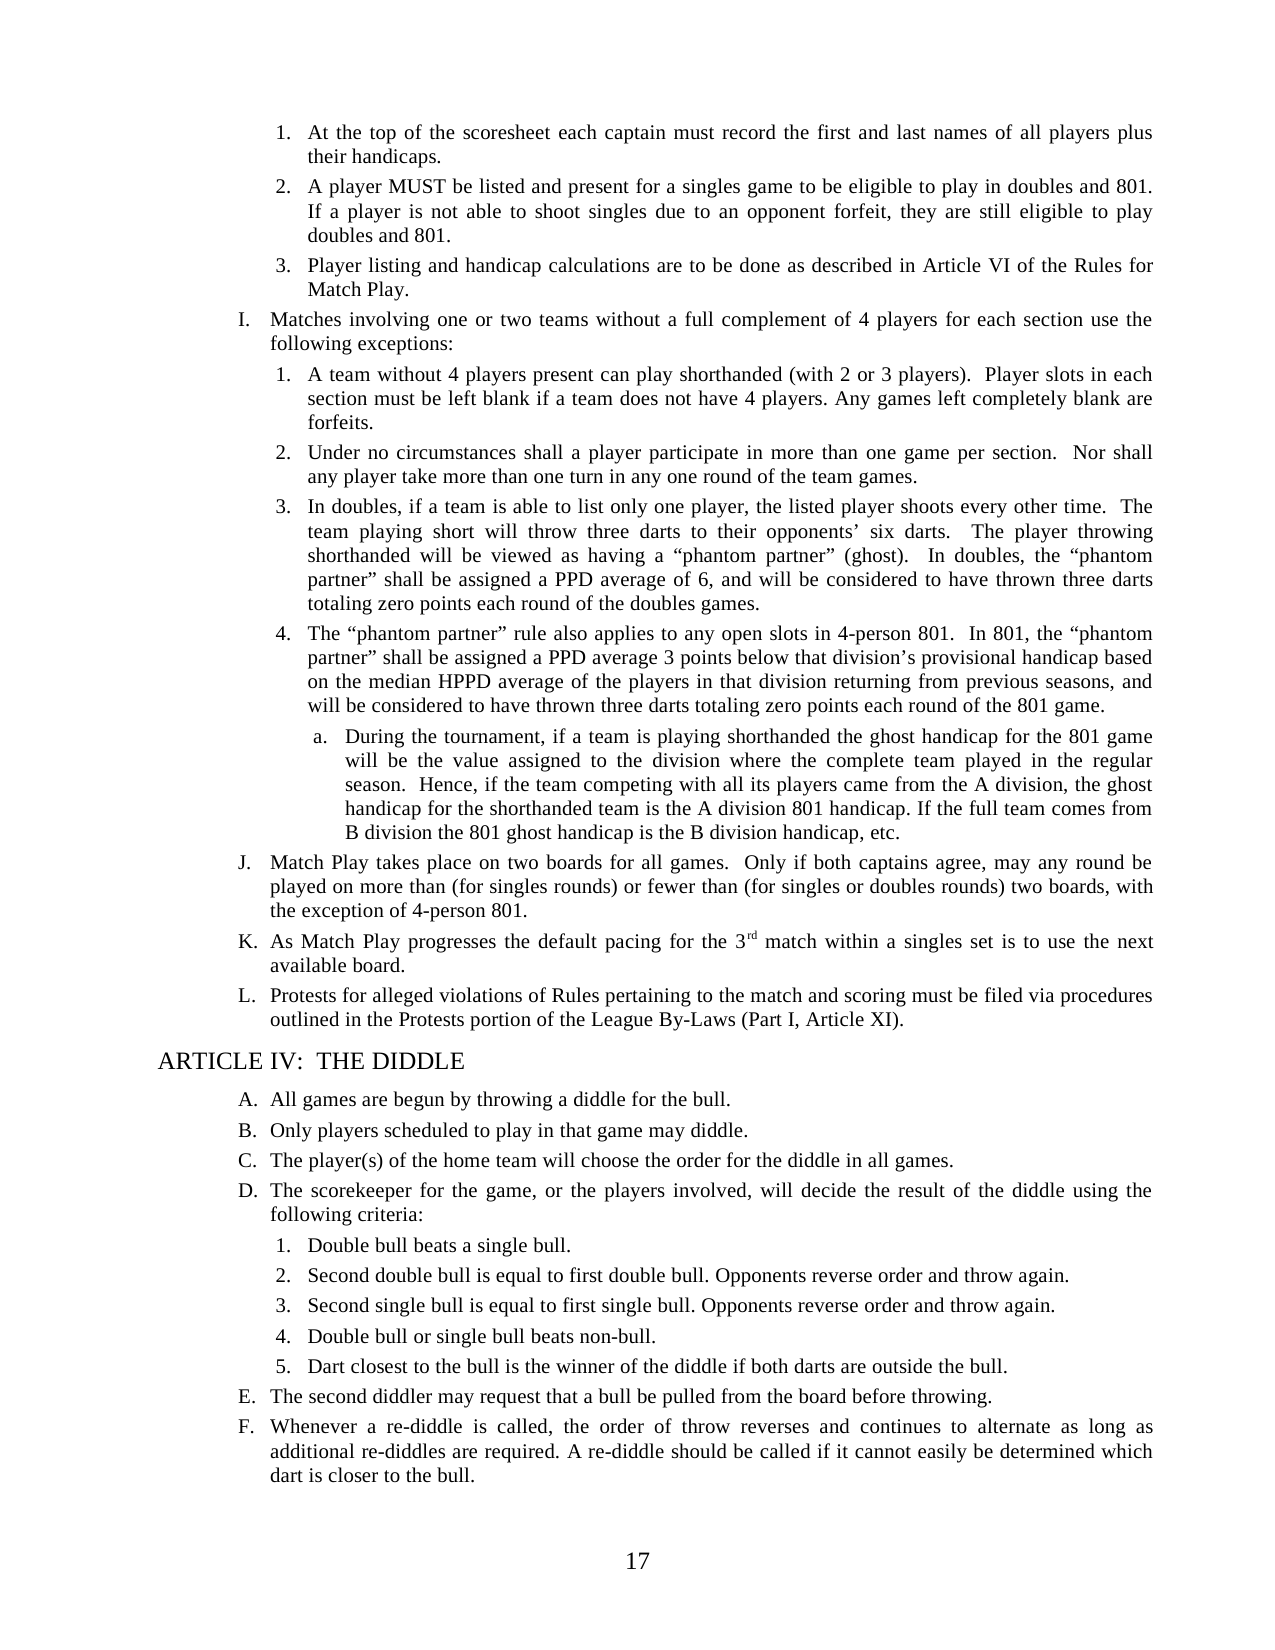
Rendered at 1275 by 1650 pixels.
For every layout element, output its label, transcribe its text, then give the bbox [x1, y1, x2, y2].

list The player(s) of the home team will choose the order for the diddle in all games. [232, 1148, 1155, 1172]
subtitle ARTICLE IV: THE DIDDLE [157, 1037, 1155, 1075]
list Player listing and handicap calculations are to be done as described in Article VI of the Rules for Match Play. [270, 253, 1155, 301]
list Second single bull is equal to first single bull. Opponents reverse order and throw again. [270, 1293, 1155, 1317]
list During the tournament, if a team is playing shorthanded the ghost handicap for the 801 game will be the value assigned to the division where the complete team played in the regular season. Hence, if the team competing with all its players came from the A division, the ghost handicap for the shorthanded team is the A division 801 handicap. If the full team comes from B division the 801 ghost handicap is the B division handicap, etc. [307, 723, 1155, 844]
list Whenever a re-diddle is called, the order of throw reverses and continues to alternate as long as additional re-diddles are required. A re-diddle should be called if it cannot easily be determined which dart is closer to the bull. [232, 1414, 1155, 1487]
list Dart closest to the bull is the winner of the diddle if both darts are outside the bull. [270, 1354, 1155, 1378]
list Under no circumstances shall a player participate in more than one game per section. Nor shall any player take more than one turn in any one round of the team games. [270, 440, 1155, 488]
list A player MUST be listed and present for a singles game to be eligible to play in doubles and 801. If a player is not able to shoot singles due to an opponent forfeit, they are still eligible to play doubles and 801. [270, 174, 1155, 247]
list In doubles, if a team is able to list only one player, the listed player shoots every other time. The team playing short will throw three darts to their opponents’ six darts. The player throwing shorthanded will be viewed as having a “phantom partner” (ghost). In doubles, the “phantom partner” shall be assigned a PPD average of 6, and will be considered to have thrown three darts totaling zero points each round of the doubles games. [270, 494, 1155, 615]
list A team without 4 players present can play shorthanded (with 2 or 3 players). Player slots in each section must be left blank if a team does not have 4 players. Any games left completely blank are forfeits. [270, 362, 1155, 434]
list At the top of the scoresheet each captain must record the first and last names of all players plus their handicaps. [270, 120, 1155, 168]
list The “phantom partner” rule also applies to any open slots in 4-person 801. In 801, the “phantom partner” shall be assigned a PPD average 3 points below that division’s provisional handicap based on the median HPPD average of the players in that division returning from previous seasons, and will be considered to have thrown three darts totaling zero points each round of the 801 game. [270, 621, 1155, 717]
list The scorekeeper for the game, or the players involved, will decide the result of the diddle using the following criteria: [232, 1178, 1155, 1226]
list The second diddler may request that a bull be pulled from the board before throwing. [232, 1384, 1155, 1408]
list Only players scheduled to play in that game may diddle. [232, 1117, 1155, 1142]
list Double bull or single bull beats non-bull. [270, 1323, 1155, 1347]
list Match Play takes place on two boards for all games. Only if both captains agree, may any round be played on more than (for singles rounds) or fewer than (for singles or doubles rounds) two boards, with the exception of 4-person 801. [232, 850, 1155, 922]
list Second double bull is equal to first double bull. Opponents reverse order and throw again. [270, 1263, 1155, 1287]
list Matches involving one or two teams without a full complement of 4 players for each section use the following exceptions: [232, 307, 1155, 355]
list As Match Play progresses the default pacing for the 3rd match within a singles set is to use the next available board. [232, 928, 1155, 977]
list Protests for alleged violations of Rules pertaining to the match and scoring must be filed via procedures outlined in the Protests portion of the League By-Laws (Part I, Article XI). [232, 983, 1155, 1031]
list All games are begun by throwing a diddle for the bull. [232, 1087, 1155, 1111]
list Double bull beats a single bull. [270, 1232, 1155, 1257]
